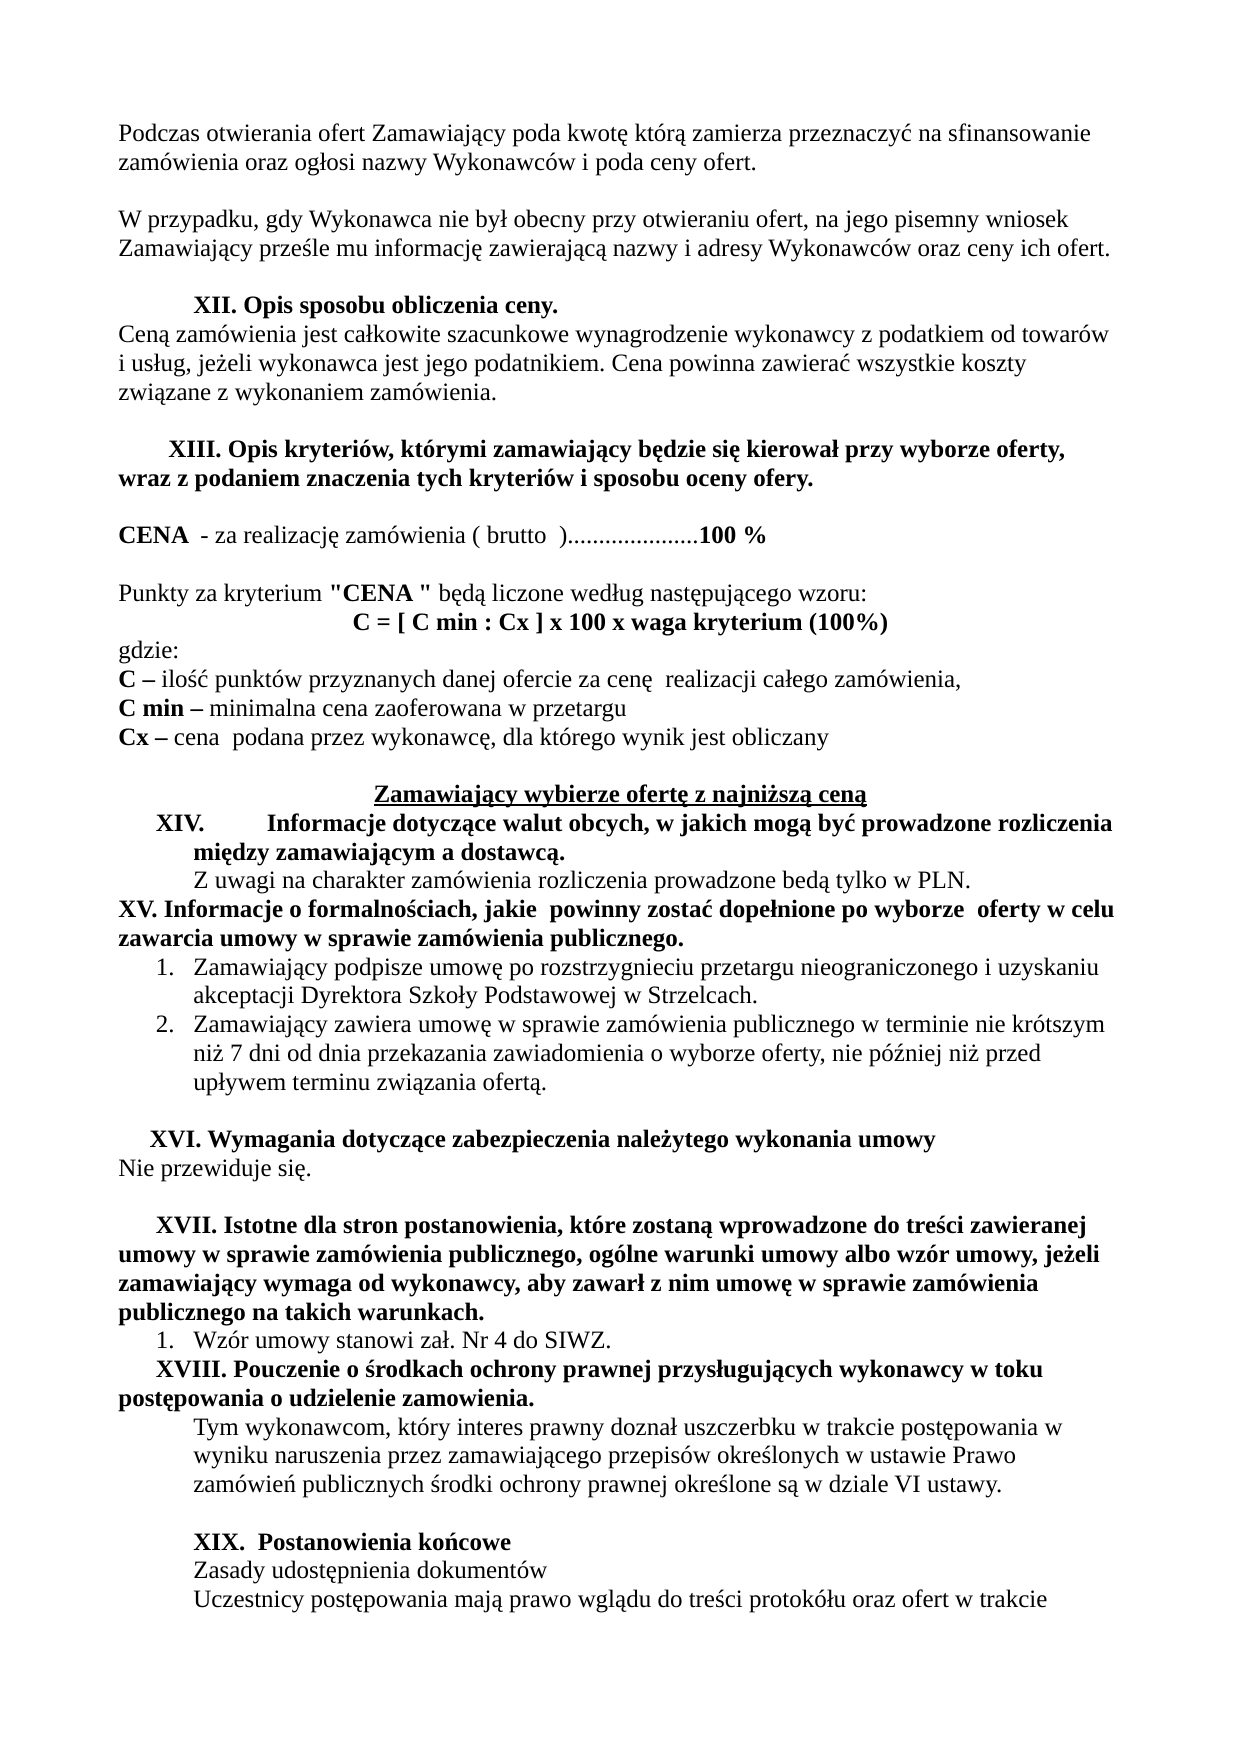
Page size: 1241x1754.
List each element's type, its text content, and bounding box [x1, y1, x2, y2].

text XV. Informacje o formalnościach, jakie powinny zostać dopełnione po wyborze oferty w celu zawarcia umowy w sprawie zamówienia publicznego. [118, 894, 1122, 952]
text Ceną zamówienia jest całkowite szacunkowe wynagrodzenie wykonawcy z podatkiem od towarów i usług, jeżeli wykonawca jest jego podatnikiem. Cena powinna zawierać wszystkie koszty związane z wykonaniem zamówienia. [118, 319, 1122, 406]
text C min – minimalna cena zaoferowana w przetargu [118, 693, 1122, 722]
list Informacje dotyczące walut obcych, w jakich mogą być prowadzone rozliczenia między zamawiającym a dostawcą. [156, 808, 1122, 866]
text Podczas otwierania ofert Zamawiający poda kwotę którą zamierza przeznaczyć na sfinansowanie zamówienia oraz ogłosi nazwy Wykonawców i poda ceny ofert. [118, 118, 1122, 176]
list Uczestnicy postępowania mają prawo wglądu do treści protokółu oraz ofert w trakcie [156, 1584, 1122, 1613]
list Zasady udostępnienia dokumentów [156, 1556, 1122, 1584]
list XII. Opis sposobu obliczenia ceny. [156, 291, 1122, 319]
list Wzór umowy stanowi zał. Nr 4 do SIWZ. [156, 1326, 1122, 1354]
text C – ilość punktów przyznanych danej ofercie za cenę realizacji całego zamówienia, [118, 664, 1122, 693]
list Zamawiający zawiera umowę w sprawie zamówienia publicznego w terminie nie krótszym niż 7 dni od dnia przekazania zawiadomienia o wyborze oferty, nie później niż przed upływem terminu związania ofertą. [156, 1009, 1122, 1096]
text Nie przewiduje się. [118, 1153, 1122, 1182]
text XVIII. Pouczenie o środkach ochrony prawnej przysługujących wykonawcy w toku postępowania o udzielenie zamowienia. [118, 1354, 1122, 1412]
text Zamawiający wybierze ofertę z najniższą ceną [118, 779, 1122, 808]
text Cx – cena podana przez wykonawcę, dla którego wynik jest obliczany [118, 722, 1122, 751]
text C = [ C min : Cx ] x 100 x waga kryterium (100%) [118, 607, 1122, 636]
list Zamawiający podpisze umowę po rozstrzygnieciu przetargu nieograniczonego i uzyskaniu akceptacji Dyrektora Szkoły Podstawowej w Strzelcach. [156, 952, 1122, 1009]
text CENA - za realizację zamówienia ( brutto ).....................100 % [118, 521, 1122, 549]
text Punkty za kryterium "CENA " będą liczone według następującego wzoru: [118, 578, 1122, 607]
list Z uwagi na charakter zamówienia rozliczenia prowadzone bedą tylko w PLN. [156, 866, 1122, 894]
list XIX. Postanowienia końcowe [156, 1527, 1122, 1556]
list Tym wykonawcom, który interes prawny doznał uszczerbku w trakcie postępowania w wyniku naruszenia przez zamawiającego przepisów określonych w ustawie Prawo zamówień publicznych środki ochrony prawnej określone są w dziale VI ustawy. [156, 1412, 1122, 1498]
text W przypadku, gdy Wykonawca nie był obecny przy otwieraniu ofert, na jego pisemny wniosek Zamawiający prześle mu informację zawierającą nazwy i adresy Wykonawców oraz ceny ich ofert. [118, 204, 1122, 262]
text XIII. Opis kryteriów, którymi zamawiający będzie się kierował przy wyborze oferty, wraz z podaniem znaczenia tych kryteriów i sposobu oceny ofery. [118, 434, 1122, 492]
text gdzie: [118, 636, 1122, 664]
text XVI. Wymagania dotyczące zabezpieczenia należytego wykonania umowy [118, 1124, 1122, 1153]
text XVII. Istotne dla stron postanowienia, które zostaną wprowadzone do treści zawieranej umowy w sprawie zamówienia publicznego, ogólne warunki umowy albo wzór umowy, jeżeli zamawiający wymaga od wykonawcy, aby zawarł z nim umowę w sprawie zamówienia publicznego na takich warunkach. [118, 1211, 1122, 1326]
